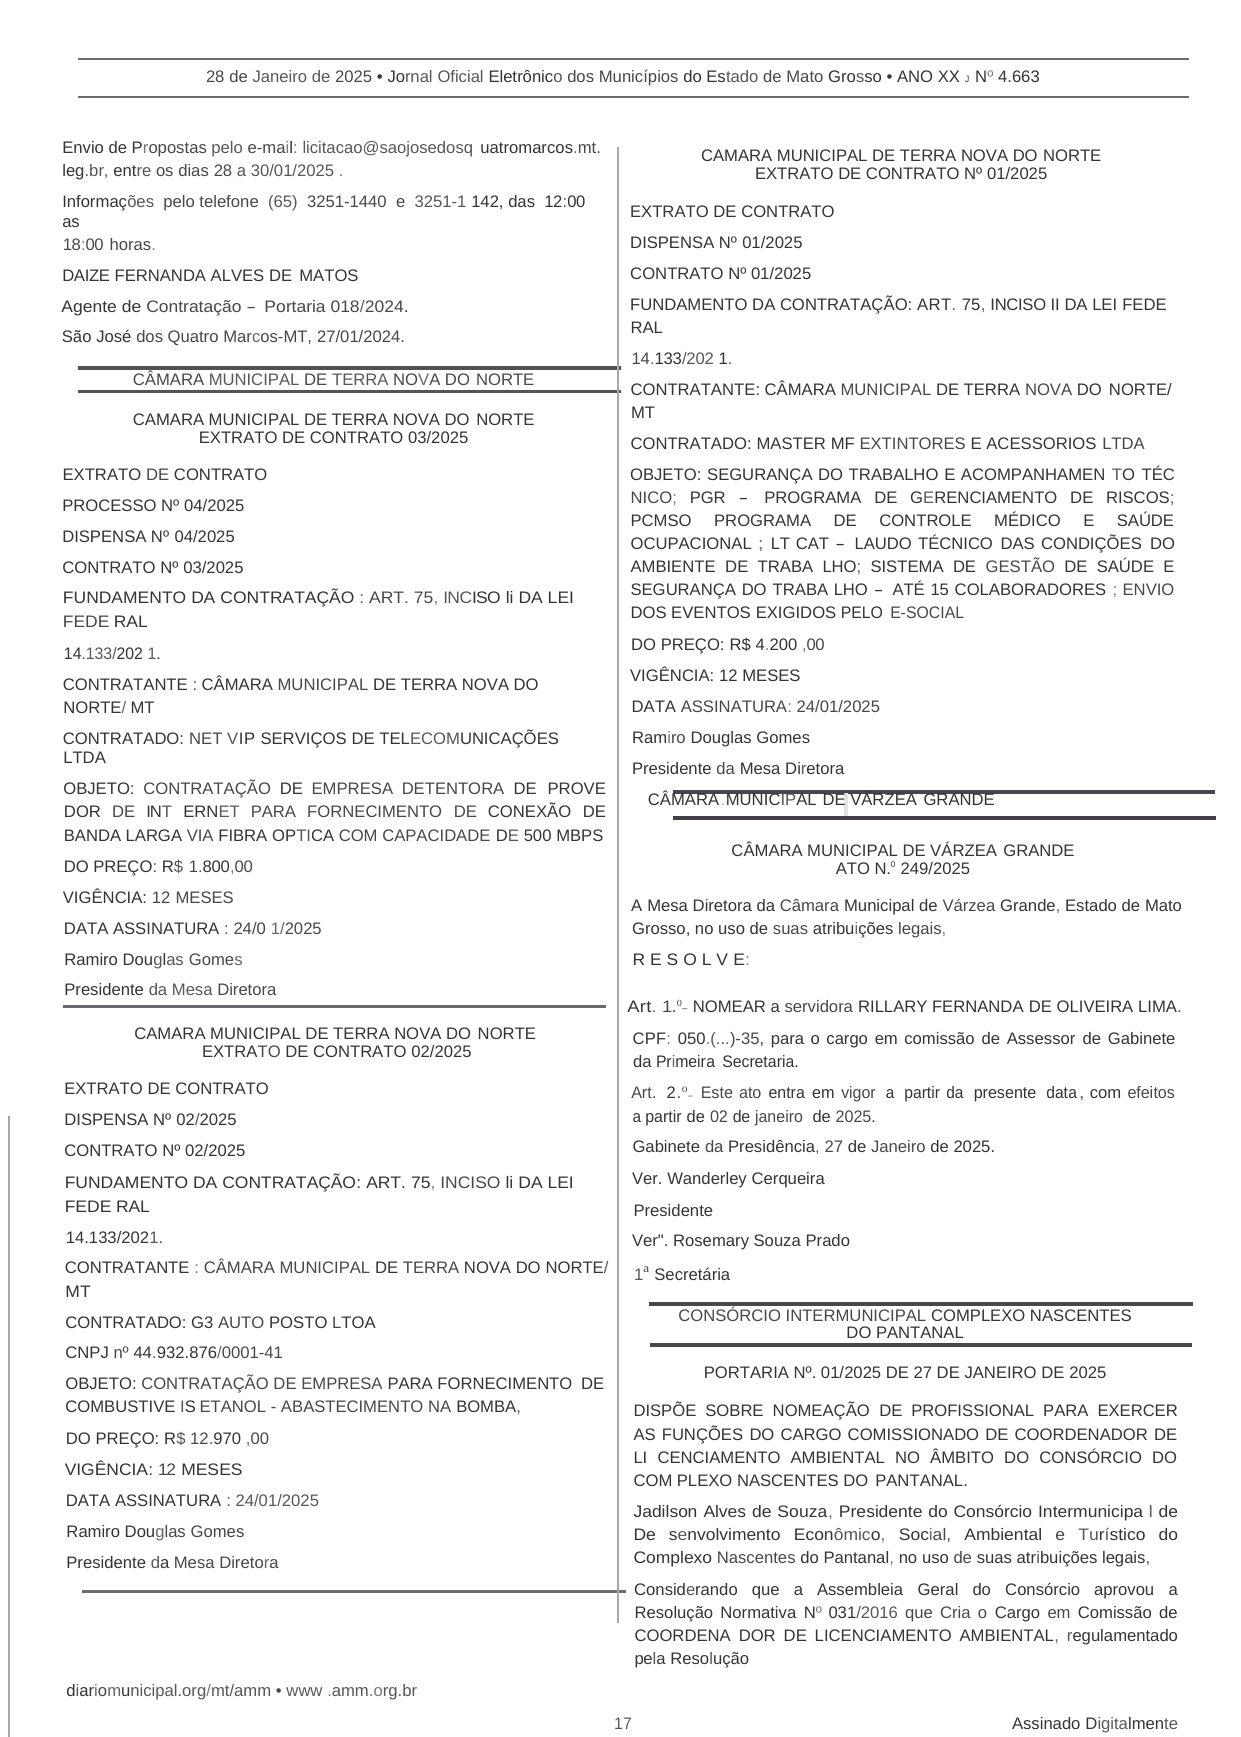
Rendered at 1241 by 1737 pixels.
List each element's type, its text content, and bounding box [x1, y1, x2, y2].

text DO PREÇO: R$ 1.800,00 VIGÊNCIA: 12 MESES [63, 857, 320, 907]
text DO PREÇO: R$ 12.970 ,00 [66, 1429, 609, 1448]
text DATA ASSINATURA : 24/0 1/2025 [64, 919, 606, 938]
text OBJETO: CONTRATAÇÃO DE EMPRESA PARA FORNECIMENTO DE COMBUSTIVE IS ETANOL - ABASTECIMENTO NA BOMBA, [65, 1374, 609, 1416]
text CAMARA MUNICIPAL DE TERRA NOVA DO NORTE EXTRATO DE CONTRATO 02/2025 [134, 1025, 609, 1061]
text CONTRATANTE : CÂMARA MUNICIPAL DE TERRA NOVA DO NORTE/ MT [63, 674, 606, 717]
text FUNDAMENTO DA CONTRATAÇÃO : ART. 75, INCISO li DA LEI FEDE­ RAL [63, 588, 606, 631]
text 14.133/2021. [66, 1228, 609, 1247]
text - [682, 1004, 688, 1014]
text CONTRATADO: G3 AUTO POSTO LTOA CNPJ nº 44.932.876/0001-41 [65, 1313, 414, 1362]
text Ramiro Douglas Gomes Presidente da Mesa Diretora [632, 728, 888, 778]
text CÂMARA MUNICIPAL DE VÁRZEA GRANDE ATO N.0 249/2025 [730, 842, 1075, 878]
text 14.133/202 1. [64, 644, 606, 663]
text EXTRATO DE CONTRATO PROCESSO Nº 04/2025 DISPENSA Nº 04/2025 CONTRATO Nº 03/2025 [62, 465, 320, 577]
text DO PREÇO: R$ 4.200 ,00 [631, 635, 888, 654]
text CONTRATANTE: CÂMARA MUNICIPAL DE TERRA NOVA DO NORTE/ MT [630, 380, 1190, 422]
text CONTRATADO: MASTER MF EXTINTORES E ACESSORIOS LTDA [630, 434, 1190, 453]
text CPF: 050.(...)-35, para o cargo em comissão de Assessor de Gabinete da Primeira Secretaria. [632, 1029, 1176, 1071]
text Informações pelo telefone (65) 3251-1440 e 3251-1 142, das 12:00 as [62, 192, 606, 231]
text CONTRATANTE : CÂMARA MUNICIPAL DE TERRA NOVA DO NORTE/ MT [64, 1258, 609, 1301]
text 18:00 horas. [63, 235, 606, 254]
text DISPÕE SOBRE NOMEAÇÃO DE PROFISSIONAL PARA EXERCER AS FUNÇÕES DO CARGO COMISSIONADO DE COORDENADOR DE LI­ CENCIAMENTO AMBIENTAL NO ÂMBITO DO CONSÓRCIO DO COM­ PLEXO NASCENTES DO PANTANAL. [633, 1401, 1178, 1490]
text OBJETO: CONTRATAÇÃO DE EMPRESA DETENTORA DE PROVE­ DOR DE INT ERNET PARA FORNECIMENTO DE CONEXÃO DE BANDA LARGA VIA FIBRA OPTICA COM CAPACIDADE DE 500 MBPS [63, 779, 606, 844]
text Considerando que a Assembleia Geral do Consórcio aprovou a Resolução Normativa Nº 031/2016 que Cria o Cargo em Comissão de COORDENA­ DOR DE LICENCIAMENTO AMBIENTAL, regulamentado pela Resolução [634, 1580, 1178, 1668]
text 28 de Janeiro de 2025 • Jornal Oficial Eletrônico dos Municípios do Estado de Mato Grosso • ANO XX J Nº 4.663 [206, 67, 1190, 86]
text FUNDAMENTO DA CONTRATAÇÃO: ART. 75, INCISO li DA LEI FEDE­ RAL [64, 1172, 609, 1216]
text CONSÓRCIO INTERMUNICIPAL COMPLEXO NASCENTES DO PANTANAL [663, 1307, 1147, 1342]
text FUNDAMENTO DA CONTRATAÇÃO: ART. 75, INCISO II DA LEI FEDE­ RAL [630, 295, 1190, 337]
text CÂMARA MUNICIPAL DE TERRA NOVA DO NORTE [130, 369, 536, 389]
text CAMARA MUNICIPAL DE TERRA NOVA DO NORTE EXTRATO DE CONTRATO Nº 01/2025 [700, 146, 1102, 183]
text Presidente [633, 1201, 1190, 1220]
text EXTRATO DE CONTRATO DISPENSA Nº 02/2025 CONTRATO Nº 02/2025 [64, 1079, 322, 1160]
text Gabinete da Presidência, 27 de Janeiro de 2025. Ver. Wanderley Cerqueira [632, 1137, 1018, 1188]
text CONTRATADO: NET VIP SERVIÇOS DE TELECOMUNICAÇÕES LTDA [63, 728, 606, 767]
text Ramiro Douglas Gomes Presidente da Mesa Diretora [66, 1521, 322, 1572]
text [0, 999, 617, 1015]
text CAMARA MUNICIPAL DE TERRA NOVA DO NORTE EXTRATO DE CONTRATO 03/2025 [130, 410, 536, 447]
text Jadilson Alves de Souza, Presidente do Consórcio Intermunicipa l de De­ senvolvimento Econômico, Social, Ambiental e Turístico do Complexo Nascentes do Pantanal, no uso de suas atribuições legais, [633, 1502, 1178, 1567]
text OBJETO: SEGURANÇA DO TRABALHO E ACOMPANHAMEN TO TÉC­ NICO; PGR - PROGRAMA DE GERENCIAMENTO DE RISCOS; PCMSO­ PROGRAMA DE CONTROLE MÉDICO E SAÚDE OCUPACIONAL ; LT­ CAT - LAUDO TÉCNICO DAS CONDIÇÕES DO AMBIENTE DE TRABA­ LHO; SISTEMA DE GESTÃO DE SAÚDE E SEGURANÇA DO TRABA­ LHO - ATÉ 15 COLABORADORES ; ENVIO DOS EVENTOS EXIGIDOS PELO E-SOCIAL [630, 464, 1175, 622]
text DATA ASSINATURA : 24/01/2025 [66, 1491, 609, 1510]
text DAIZE FERNANDA ALVES DE MATOS [62, 266, 606, 285]
text VIGÊNCIA: 12 MESES [630, 666, 888, 685]
text NOMEAR a servidora RILLARY FERNANDA DE OLIVEIRA LIMA. [693, 999, 1190, 1015]
text DATA ASSINATURA: 24/01/2025 [631, 696, 888, 716]
text Envio de Propostas pelo e-mail: licitacao@saojosedosq uatromarcos.mt. leg.br, entre os dias 28 a 30/01/2025 . [62, 137, 606, 180]
text diariomunicipal.org/mt/amm • www .amm.org.br [66, 1681, 609, 1700]
text Art. 1.0 [619, 999, 682, 1015]
text VIGÊNCIA: 12 MESES [64, 1460, 609, 1479]
text A Mesa Diretora da Câmara Municipal de Várzea Grande, Estado de Mato Grosso, no uso de suas atribuições legais, [631, 896, 1190, 938]
text 17 Assinado Digitalmente [614, 1714, 1190, 1733]
text Ver". Rosemary Souza Prado 1ª Secretária [632, 1231, 861, 1284]
text EXTRATO DE CONTRATO DISPENSA Nº 01/2025 CONTRATO Nº 01/2025 [630, 202, 888, 283]
text PORTARIA Nº. 01/2025 DE 27 DE JANEIRO DE 2025 [663, 1363, 1147, 1382]
text Ramiro Douglas Gomes Presidente da Mesa Diretora [64, 949, 320, 999]
text Art. 2.0- Este ato entra em vigor a partir da presente data, com efeitos a partir de 02 de janeiro de 2025. [631, 1082, 1176, 1126]
text Agente de Contratação - Portaria 018/2024. São José dos Quatro Marcos-MT, 27/01/2024. [61, 297, 419, 346]
text 14.133/202 1. [631, 349, 888, 368]
text R E S O L V E: [632, 950, 888, 969]
